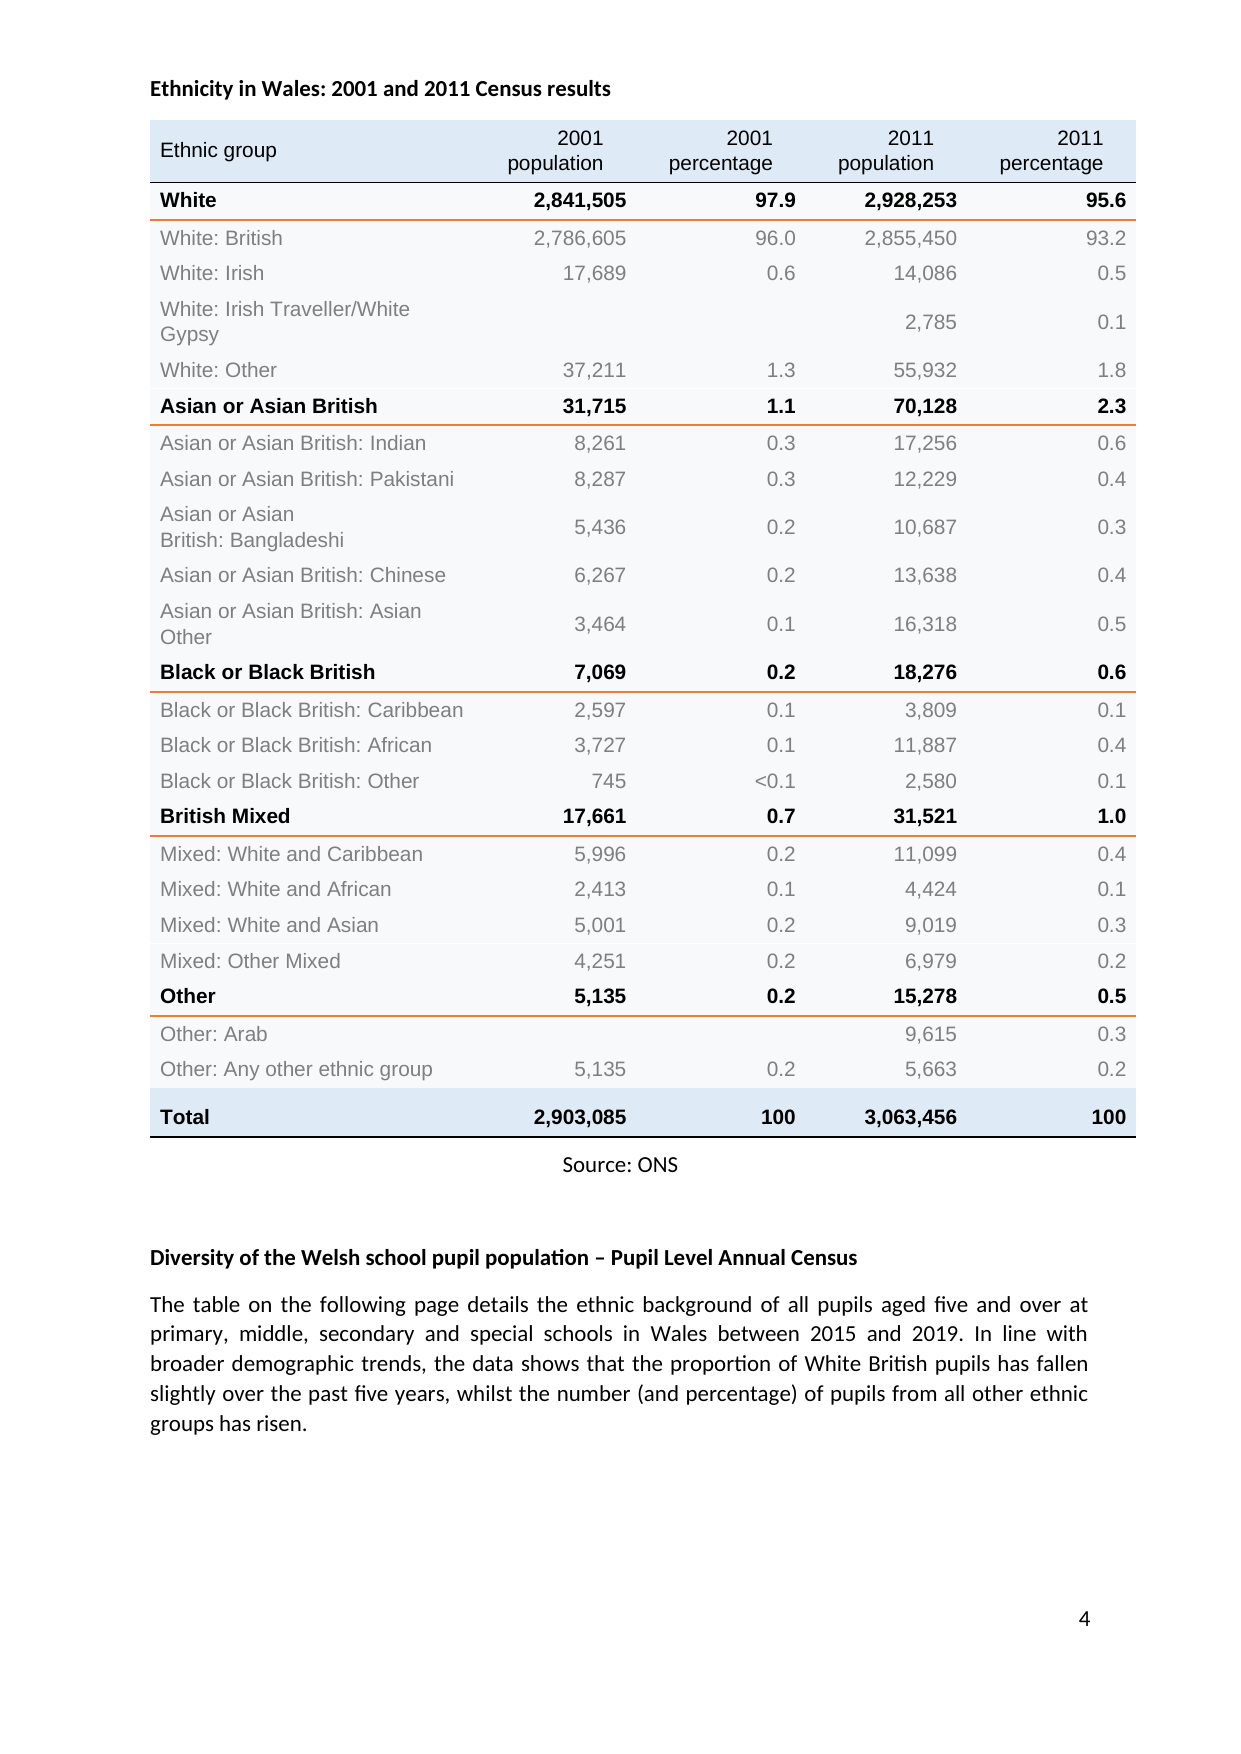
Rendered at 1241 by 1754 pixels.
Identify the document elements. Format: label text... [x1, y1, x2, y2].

table_cell 0.3 [636, 461, 806, 497]
table_cell Black or Black British: African [150, 728, 475, 764]
table_cell 100 [636, 1088, 806, 1136]
table_cell 5,135 [475, 1052, 636, 1088]
table_cell 0.3 [967, 908, 1136, 943]
table_cell 4,251 [475, 944, 636, 979]
table_cell 9,019 [806, 908, 967, 943]
table_cell Mixed: Other Mixed [150, 944, 475, 979]
table_cell 2,786,605 [475, 221, 636, 256]
table_cell 0.4 [967, 837, 1136, 872]
table_cell 0.2 [636, 558, 806, 594]
table_cell 10,687 [806, 497, 967, 558]
table_cell Asian or Asian British: Chinese [150, 558, 475, 594]
table_cell 0.6 [967, 655, 1136, 691]
table_cell 3,063,456 [806, 1088, 967, 1136]
table_cell White: Irish Traveller/White Gypsy [150, 292, 475, 353]
table_header 2001 percentage [636, 120, 806, 182]
table_cell 3,464 [475, 594, 636, 655]
table_cell 0.1 [636, 728, 806, 764]
table_cell 2,785 [806, 292, 967, 353]
table_cell 0.1 [967, 693, 1136, 728]
table_cell Asian or Asian British: Asian Other [150, 594, 475, 655]
table_cell 0.1 [967, 292, 1136, 353]
table_cell Asian or Asian British: Bangladeshi [150, 497, 475, 558]
table_cell 8,287 [475, 461, 636, 497]
table_cell Other: Arab [150, 1017, 475, 1052]
table_cell 0.7 [636, 799, 806, 835]
table_cell 0.2 [967, 944, 1136, 979]
table_cell 0.3 [967, 497, 1136, 558]
table_cell 9,615 [806, 1017, 967, 1052]
table_cell 14,086 [806, 256, 967, 292]
table_cell 100 [967, 1088, 1136, 1136]
table_cell 0.6 [636, 256, 806, 292]
table_cell Mixed: White and African [150, 872, 475, 908]
table_cell 3,809 [806, 693, 967, 728]
text Diversity of the Welsh school pupil population – Pupil Level Annual Census [150, 1243, 1090, 1271]
table_cell 5,135 [475, 979, 636, 1015]
table_cell 0.1 [636, 693, 806, 728]
table_cell 0.2 [636, 655, 806, 691]
table_cell White: British [150, 221, 475, 256]
table_cell Asian or Asian British: Pakistani [150, 461, 475, 497]
table_cell 13,638 [806, 558, 967, 594]
table_cell 8,261 [475, 426, 636, 461]
table_cell [475, 1017, 636, 1052]
table_cell Other: Any other ethnic group [150, 1052, 475, 1088]
table_cell 0.4 [967, 461, 1136, 497]
table_cell 0.1 [967, 872, 1136, 908]
table_cell Asian or Asian British: Indian [150, 426, 475, 461]
table_cell 17,689 [475, 256, 636, 292]
table_cell 2,580 [806, 764, 967, 799]
table_cell 15,278 [806, 979, 967, 1015]
table_header 2011 percentage [967, 120, 1136, 182]
table_cell 0.1 [636, 872, 806, 908]
table_cell 0.3 [967, 1017, 1136, 1052]
table_cell 0.5 [967, 594, 1136, 655]
table_cell 0.2 [636, 908, 806, 943]
table_cell Mixed: White and Asian [150, 908, 475, 943]
table_cell 11,099 [806, 837, 967, 872]
table_cell 97.9 [636, 183, 806, 219]
table_cell 3,727 [475, 728, 636, 764]
table_cell 1.1 [636, 389, 806, 424]
table_cell 4,424 [806, 872, 967, 908]
table_header Ethnic group [150, 120, 475, 182]
table_cell 5,436 [475, 497, 636, 558]
table_cell 31,715 [475, 389, 636, 424]
table_cell Black or Black British [150, 655, 475, 691]
table_cell 0.3 [636, 426, 806, 461]
table_cell 37,211 [475, 353, 636, 388]
table_cell 1.3 [636, 353, 806, 388]
table_cell 7,069 [475, 655, 636, 691]
table_cell 12,229 [806, 461, 967, 497]
table_cell 5,001 [475, 908, 636, 943]
table_cell [636, 292, 806, 353]
table_cell 0.1 [636, 594, 806, 655]
table_cell 745 [475, 764, 636, 799]
table_cell 18,276 [806, 655, 967, 691]
table_cell 0.2 [636, 1052, 806, 1088]
table_cell Mixed: White and Caribbean [150, 837, 475, 872]
table_cell 0.2 [636, 979, 806, 1015]
table_cell 2,841,505 [475, 183, 636, 219]
table_cell 2.3 [967, 389, 1136, 424]
table_cell 0.2 [636, 497, 806, 558]
table_cell 0.4 [967, 558, 1136, 594]
table_cell 2,903,085 [475, 1088, 636, 1136]
table_cell Total [150, 1088, 475, 1136]
table_cell 96.0 [636, 221, 806, 256]
table_cell [475, 292, 636, 353]
table_cell 2,855,450 [806, 221, 967, 256]
table_cell Black or Black British: Other [150, 764, 475, 799]
table_cell Asian or Asian British [150, 389, 475, 424]
text The table on the following page details the ethnic background of all pupils aged five and over at primary, middle, secondary and special schools in Wales between 2015 and 2019. In line with broader demographic trends, the data shows that the proportion of White British pupils has fallen slightly over the past five years, whilst the number (and percentage) of pupils from all other ethnic groups has risen. [150, 1290, 1090, 1437]
table_cell British Mixed [150, 799, 475, 835]
table_cell 2,413 [475, 872, 636, 908]
table_cell 2,928,253 [806, 183, 967, 219]
table_header 2011 population [806, 120, 967, 182]
table_cell 0.2 [967, 1052, 1136, 1088]
table_cell White: Other [150, 353, 475, 388]
table_cell 0.2 [636, 837, 806, 872]
table_cell Black or Black British: Caribbean [150, 693, 475, 728]
table_cell <0.1 [636, 764, 806, 799]
table_cell White [150, 183, 475, 219]
table_cell 11,887 [806, 728, 967, 764]
table_cell 5,996 [475, 837, 636, 872]
table_cell 6,979 [806, 944, 967, 979]
text Ethnicity in Wales: 2001 and 2011 Census results [150, 74, 1090, 102]
table_cell 95.6 [967, 183, 1136, 219]
table_cell 31,521 [806, 799, 967, 835]
table_cell 1.0 [967, 799, 1136, 835]
table_cell 2,597 [475, 693, 636, 728]
table_cell 55,932 [806, 353, 967, 388]
table_cell 1.8 [967, 353, 1136, 388]
table_cell 0.5 [967, 979, 1136, 1015]
table_cell 5,663 [806, 1052, 967, 1088]
text Source: ONS [150, 1150, 1090, 1178]
table_cell 0.1 [967, 764, 1136, 799]
table_cell 0.4 [967, 728, 1136, 764]
table_cell 6,267 [475, 558, 636, 594]
table_cell [636, 1017, 806, 1052]
table_header 2001 population [475, 120, 636, 182]
table_cell 70,128 [806, 389, 967, 424]
table_cell 93.2 [967, 221, 1136, 256]
table_cell 0.2 [636, 944, 806, 979]
table_cell Other [150, 979, 475, 1015]
table_cell 0.5 [967, 256, 1136, 292]
table_cell 16,318 [806, 594, 967, 655]
table_cell 0.6 [967, 426, 1136, 461]
table_cell 17,256 [806, 426, 967, 461]
table_cell 17,661 [475, 799, 636, 835]
table_cell White: Irish [150, 256, 475, 292]
